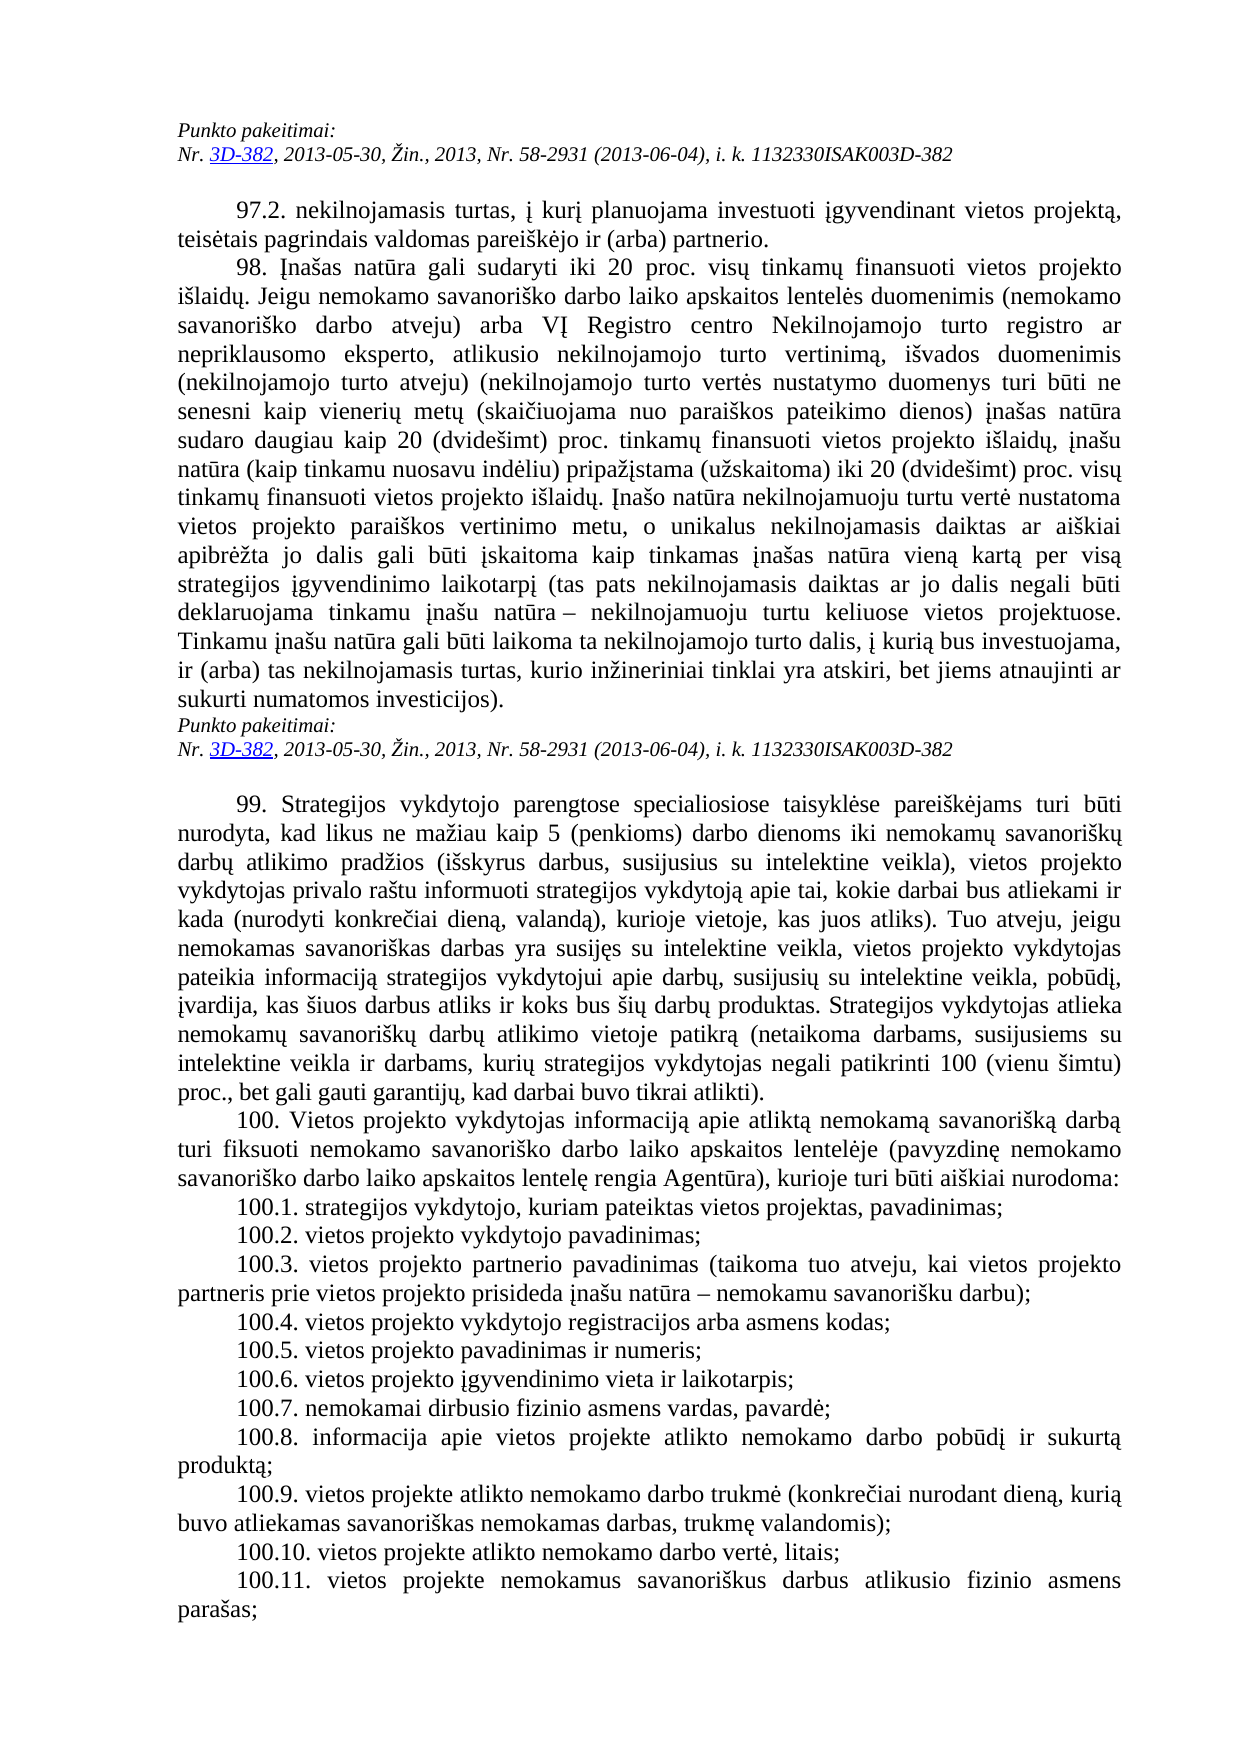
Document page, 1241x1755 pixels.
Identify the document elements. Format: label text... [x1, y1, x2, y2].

text 99. Strategijos vykdytojo parengtose specialiosiose taisyklėse pareiškėjams turi būti nurodyta, kad likus ne mažiau kaip 5 (penkioms) darbo dienoms iki nemokamų savanoriškų darbų atlikimo pradžios (išskyrus darbus, susijusius su intelektine veikla), vietos projekto vykdytojas privalo raštu informuoti strategijos vykdytoją apie tai, kokie darbai bus atliekami ir kada (nurodyti konkrečiai dieną, valandą), kurioje vietoje, kas juos atliks). Tuo atveju, jeigu nemokamas savanoriškas darbas yra susijęs su intelektine veikla, vietos projekto vykdytojas pateikia informaciją strategijos vykdytojui apie darbų, susijusių su intelektine veikla, pobūdį, įvardija, kas šiuos darbus atliks ir koks bus šių darbų produktas. Strategijos vykdytojas atlieka nemokamų savanoriškų darbų atlikimo vietoje patikrą (netaikoma darbams, susijusiems su intelektine veikla ir darbams, kurių strategijos vykdytojas negali patikrinti 100 (vienu šimtu) proc., bet gali gauti garantijų, kad darbai buvo tikrai atlikti). [177, 789, 1122, 1106]
text 97.2. nekilnojamasis turtas, į kurį planuojama investuoti įgyvendinant vietos projektą, teisėtais pagrindais valdomas pareiškėjo ir (arba) partnerio. [177, 195, 1122, 252]
text 100.11. vietos projekte nemokamus savanoriškus darbus atlikusio fizinio asmens parašas; [177, 1566, 1122, 1623]
text Punkto pakeitimai: [177, 118, 1122, 142]
text Punkto pakeitimai: [177, 712, 1122, 737]
text 98. Įnašas natūra gali sudaryti iki 20 proc. visų tinkamų finansuoti vietos projekto išlaidų. Jeigu nemokamo savanoriško darbo laiko apskaitos lentelės duomenimis (nemokamo savanoriško darbo atveju) arba VĮ Registro centro Nekilnojamojo turto registro ar nepriklausomo eksperto, atlikusio nekilnojamojo turto vertinimą, išvados duomenimis (nekilnojamojo turto atveju) (nekilnojamojo turto vertės nustatymo duomenys turi būti ne senesni kaip vienerių metų (skaičiuojama nuo paraiškos pateikimo dienos) įnašas natūra sudaro daugiau kaip 20 (dvidešimt) proc. tinkamų finansuoti vietos projekto išlaidų, įnašu natūra (kaip tinkamu nuosavu indėliu) pripažįstama (užskaitoma) iki 20 (dvidešimt) proc. visų tinkamų finansuoti vietos projekto išlaidų. Įnašo natūra nekilnojamuoju turtu vertė nustatoma vietos projekto paraiškos vertinimo metu, o unikalus nekilnojamasis daiktas ar aiškiai apibrėžta jo dalis gali būti įskaitoma kaip tinkamas įnašas natūra vieną kartą per visą strategijos įgyvendinimo laikotarpį (tas pats nekilnojamasis daiktas ar jo dalis negali būti deklaruojama tinkamu įnašu natūra – nekilnojamuoju turtu keliuose vietos projektuose. Tinkamu įnašu natūra gali būti laikoma ta nekilnojamojo turto dalis, į kurią bus investuojama, ir (arba) tas nekilnojamasis turtas, kurio inžineriniai tinklai yra atskiri, bet jiems atnaujinti ar sukurti numatomos investicijos). [177, 252, 1122, 712]
text 100.5. vietos projekto pavadinimas ir numeris; [177, 1336, 1122, 1364]
text 100.8. informacija apie vietos projekte atlikto nemokamo darbo pobūdį ir sukurtą produktą; [177, 1422, 1122, 1479]
text 100.1. strategijos vykdytojo, kuriam pateiktas vietos projektas, pavadinimas; [177, 1192, 1122, 1221]
text 100. Vietos projekto vykdytojas informaciją apie atliktą nemokamą savanorišką darbą turi fiksuoti nemokamo savanoriško darbo laiko apskaitos lentelėje (pavyzdinę nemokamo savanoriško darbo laiko apskaitos lentelę rengia Agentūra), kurioje turi būti aiškiai nurodoma: [177, 1106, 1122, 1192]
text 100.3. vietos projekto partnerio pavadinimas (taikoma tuo atveju, kai vietos projekto partneris prie vietos projekto prisideda įnašu natūra – nemokamu savanorišku darbu); [177, 1249, 1122, 1307]
text 100.6. vietos projekto įgyvendinimo vieta ir laikotarpis; [177, 1364, 1122, 1393]
text 100.4. vietos projekto vykdytojo registracijos arba asmens kodas; [177, 1307, 1122, 1336]
text 100.9. vietos projekte atlikto nemokamo darbo trukmė (konkrečiai nurodant dieną, kurią buvo atliekamas savanoriškas nemokamas darbas, trukmę valandomis); [177, 1479, 1122, 1537]
text 100.10. vietos projekte atlikto nemokamo darbo vertė, litais; [177, 1537, 1122, 1566]
text Nr. 3D-382, 2013-05-30, Žin., 2013, Nr. 58-2931 (2013-06-04), i. k. 1132330ISAK003D-382 [177, 737, 1122, 761]
text 100.2. vietos projekto vykdytojo pavadinimas; [177, 1221, 1122, 1249]
text 100.7. nemokamai dirbusio fizinio asmens vardas, pavardė; [177, 1393, 1122, 1422]
text Nr. 3D-382, 2013-05-30, Žin., 2013, Nr. 58-2931 (2013-06-04), i. k. 1132330ISAK003D-382 [177, 142, 1122, 166]
